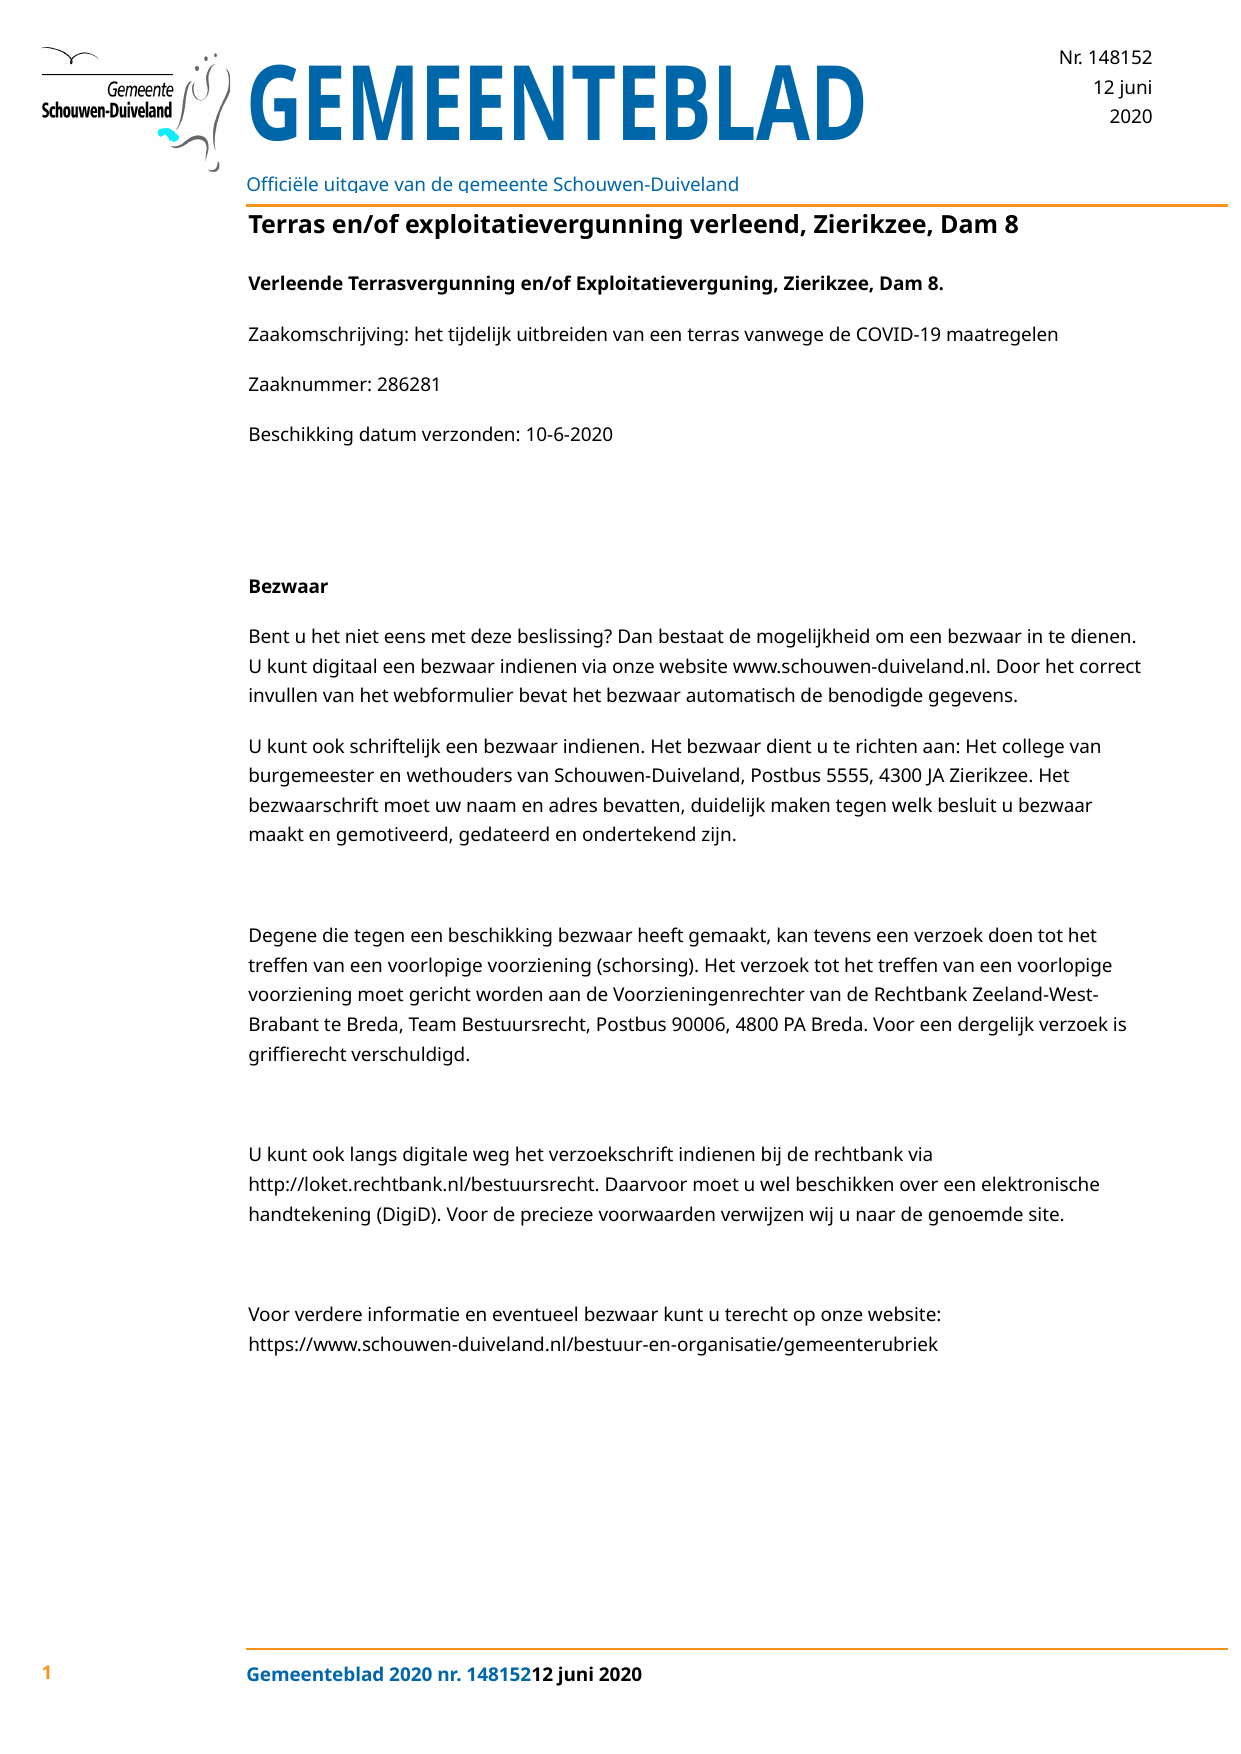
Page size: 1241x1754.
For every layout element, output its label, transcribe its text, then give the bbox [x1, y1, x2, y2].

text Voor verdere informatie en eventueel bezwaar kunt u terecht op onze website: https://www.schouwen-duiveland.nl/bestuur-en-organisatie/gemeenterubriek [248, 1302, 1152, 1357]
text U kunt ook langs digitale weg het verzoekschrift indienen bij de rechtbank via http://loket.rechtbank.nl/bestuursrecht. Daarvoor moet u wel beschikken over een elektronische handtekening (DigiD). Voor de precieze voorwaarden verwijzen wij u naar de genoemde site. [248, 1142, 1152, 1226]
text Terras en/of exploitatievergunning verleend, Zierikzee, Dam 8 [248, 207, 1152, 241]
text Degene die tegen een beschikking bezwaar heeft gemaakt, kan tevens een verzoek doen tot het treffen van een voorlopige voorziening (schorsing). Het verzoek tot het treffen van een voorlopige voorziening moet gericht worden aan de Voorzieningenrechter van de Rechtbank Zeeland-West-Brabant te Breda, Team Bestuursrecht, Postbus 90006, 4800 PA Breda. Voor een dergelijk verzoek is griffierecht verschuldigd. [248, 922, 1152, 1066]
text Verleende Terrasvergunning en/of Exploitatieverguning, Zierikzee, Dam 8. [248, 270, 1152, 296]
text Zaaknummer: 286281 [248, 371, 1152, 397]
text Bezwaar [248, 573, 1152, 598]
text U kunt ook schriftelijk een bezwaar indienen. Het bezwaar dient u te richten aan: Het college van burgemeester en wethouders van Schouwen-Duiveland, Postbus 5555, 4300 JA Zierikzee. Het bezwaarschrift moet uw naam en adres bevatten, duidelijk maken tegen welk besluit u bezwaar maakt en gemotiveerd, gedateerd en ondertekend zijn. [248, 733, 1152, 847]
text Beschikking datum verzonden: 10-6-2020 [248, 422, 1152, 447]
text Zaakomschrijving: het tijdelijk uitbreiden van een terras vanwege de COVID-19 maatregelen [248, 321, 1152, 346]
picture [41, 47, 231, 172]
text Bent u het niet eens met deze beslissing? Dan bestaat de mogelijkheid om een bezwaar in te dienen. U kunt digitaal een bezwaar indienen via onze website www.schouwen-duiveland.nl. Door het correct invullen van het webformulier bevat het bezwaar automatisch de benodigde gegevens. [248, 623, 1152, 708]
